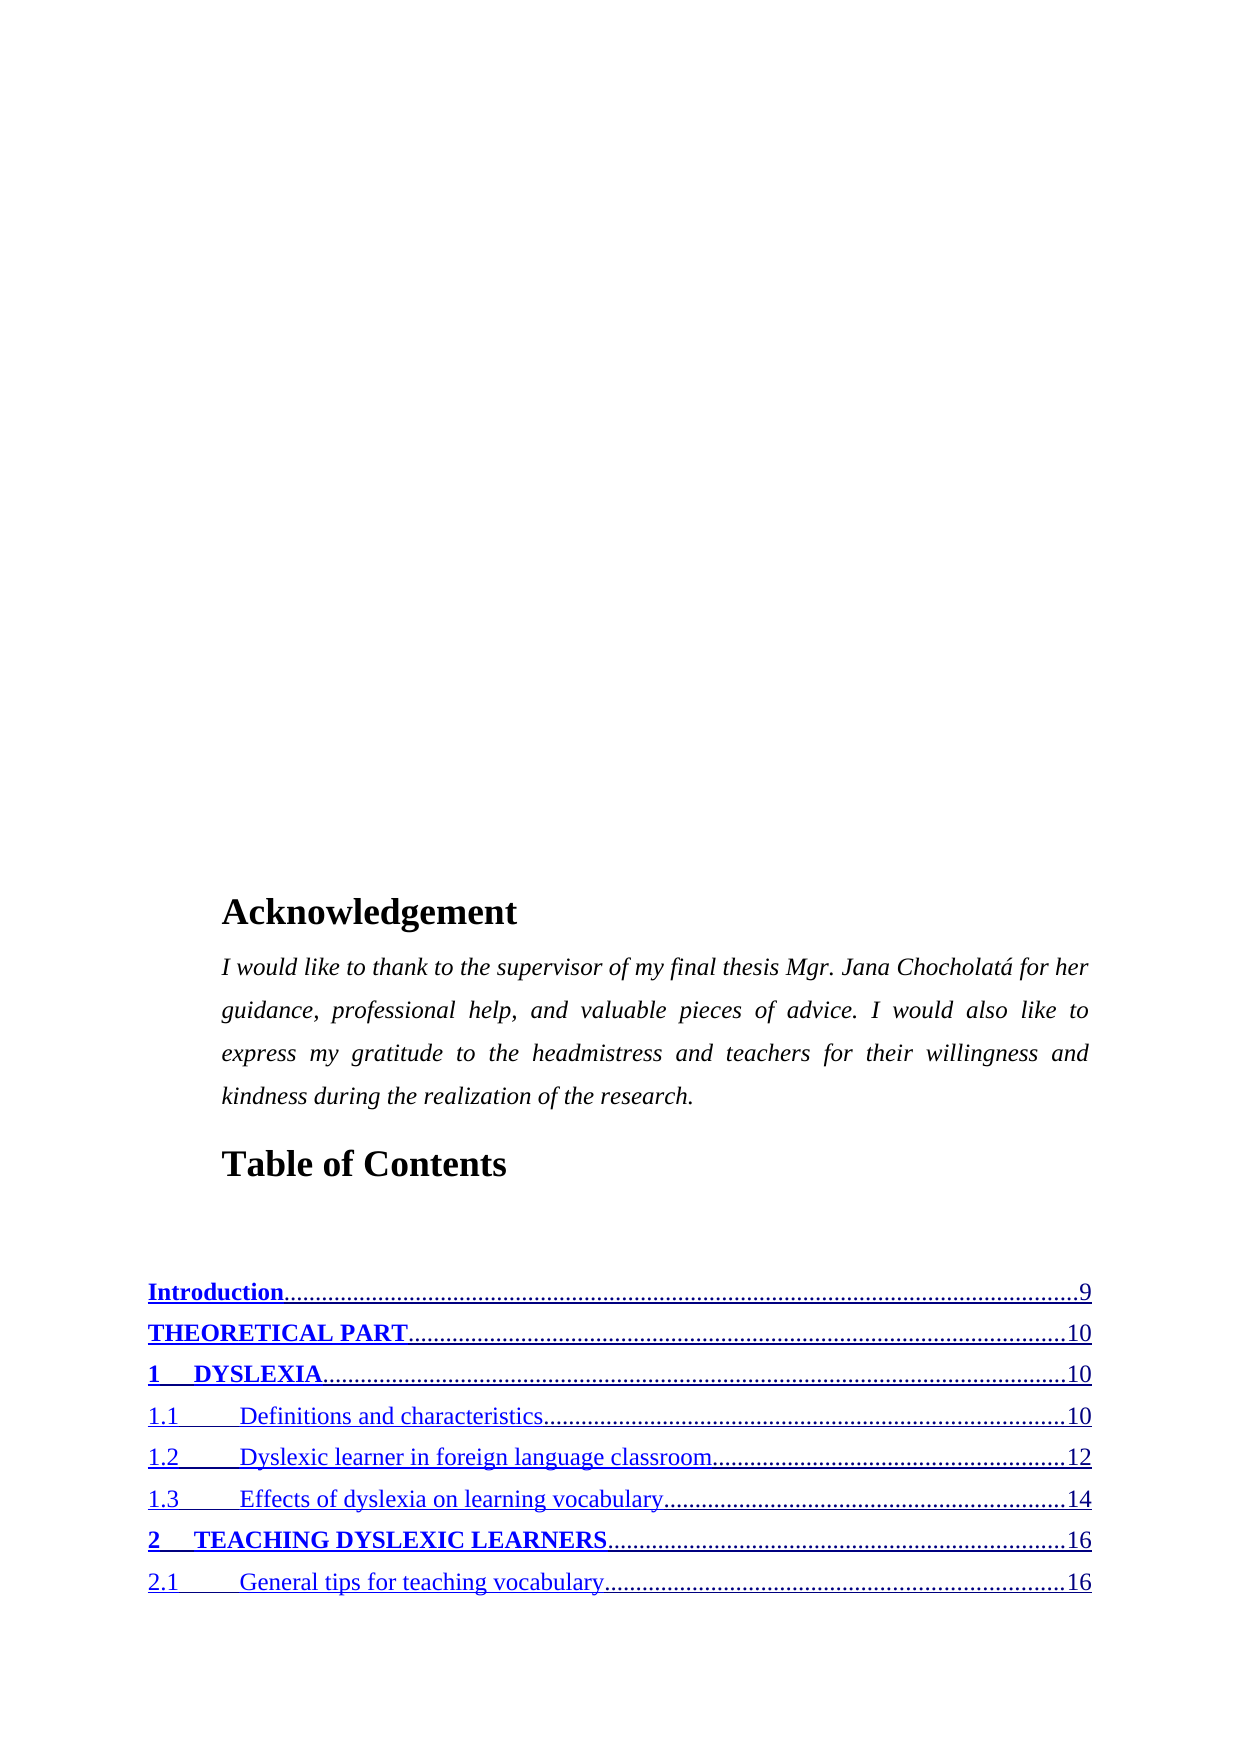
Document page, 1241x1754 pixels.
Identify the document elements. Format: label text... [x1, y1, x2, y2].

text 1.3 Effects of dyslexia on learning vocabulary 14 [148, 1484, 1093, 1513]
text 2.1 General tips for teaching vocabulary 16 [148, 1567, 1093, 1596]
text I would like to thank to the supervisor of my final thesis Mgr. Jana Chocholatá for her guidance, professional help, and valuable pieces of advice. I would also like to express my gratitude to the headmistress and teachers for their willingness and kindness during the realization of the research. [221, 952, 1093, 1110]
text Introduction 9 [148, 1277, 1093, 1306]
text 1.2 Dyslexic learner in foreign language classroom 12 [148, 1442, 1093, 1471]
text THEORETICAL PART 10 [148, 1318, 1093, 1347]
text Table of Contents [221, 1141, 1093, 1184]
text 2 TEACHING DYSLEXIC LEARNERS 16 [148, 1525, 1093, 1554]
text 1.1 Definitions and characteristics 10 [148, 1401, 1093, 1430]
text Acknowledgement [221, 889, 1093, 932]
text 1 DYSLEXIA 10 [148, 1359, 1093, 1388]
